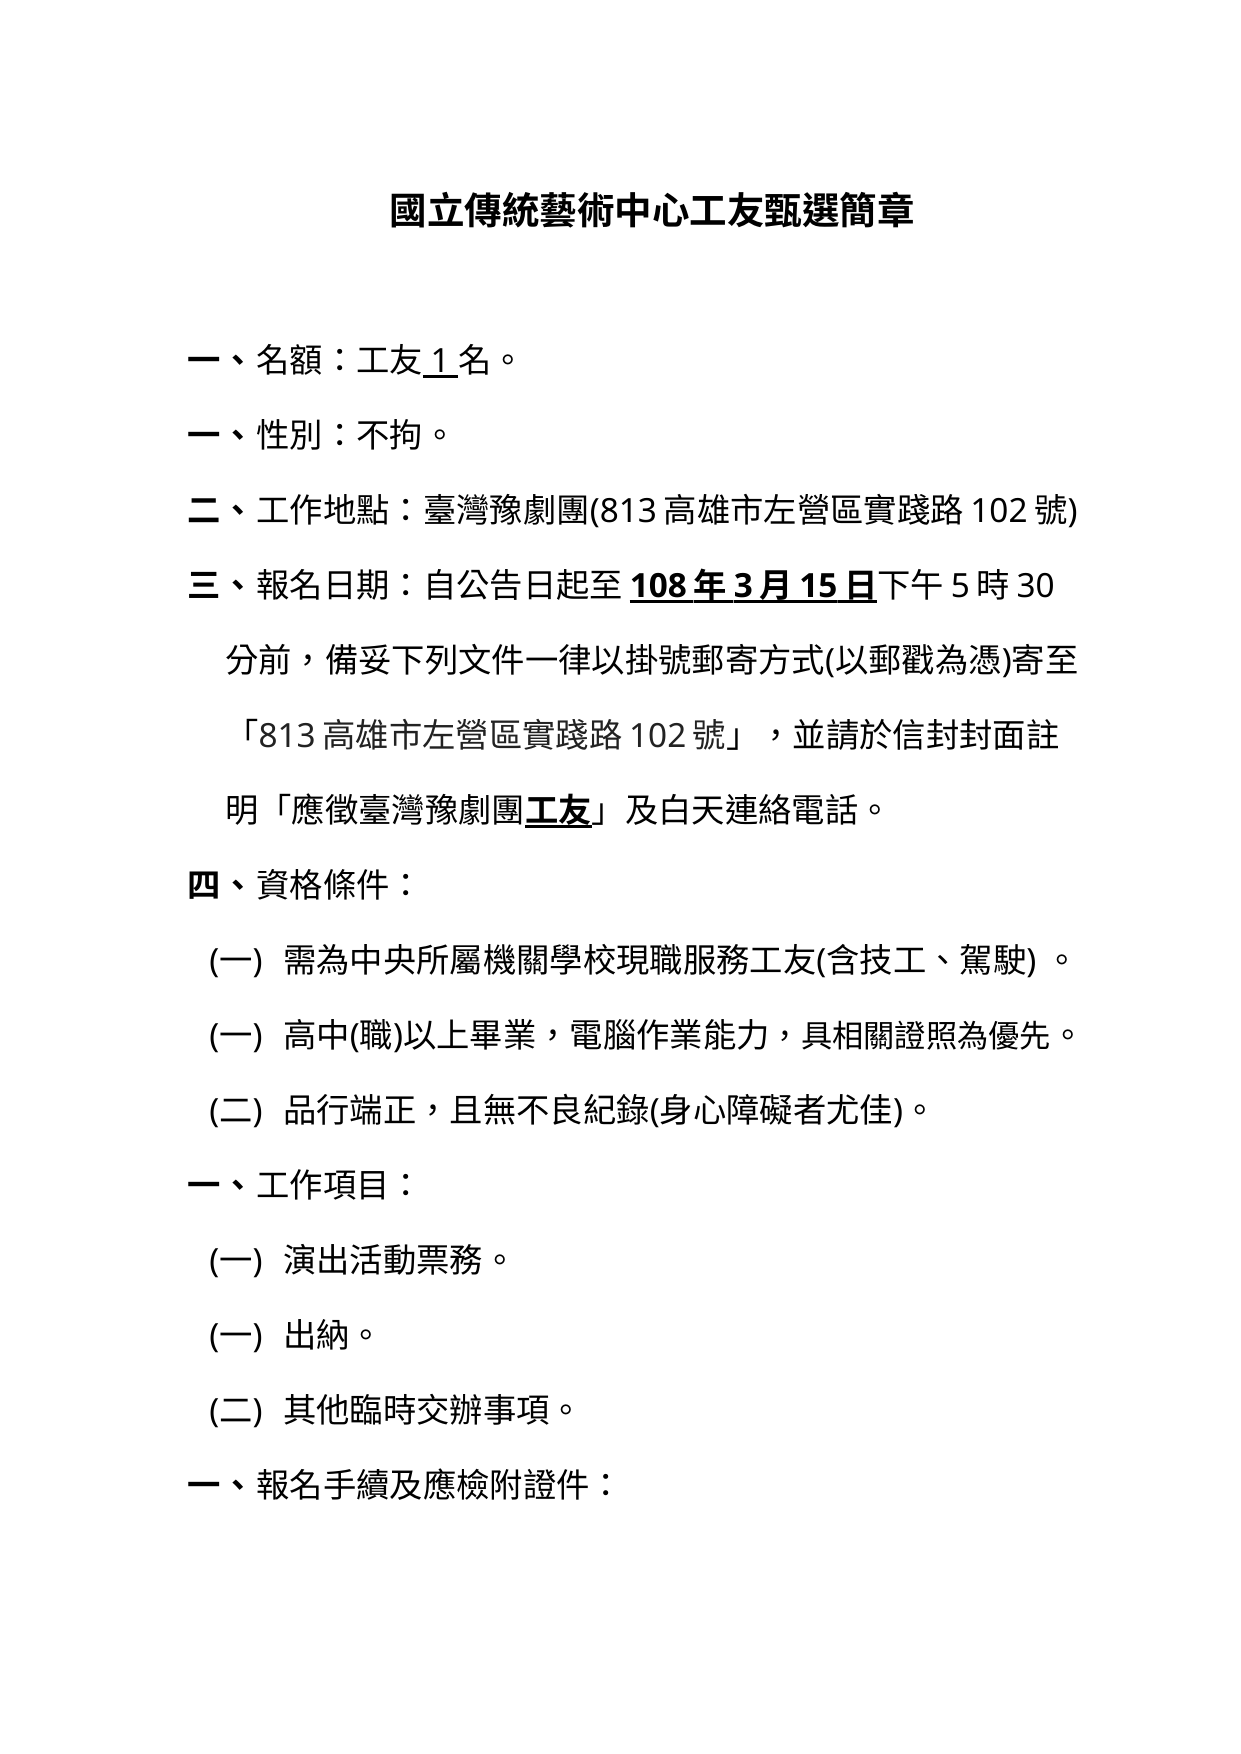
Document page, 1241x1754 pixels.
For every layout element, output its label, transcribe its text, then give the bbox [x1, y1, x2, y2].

list 品行端正，且無不良紀錄(身心障礙者尤佳)。 [209, 1064, 1090, 1139]
list 其他臨時交辦事項。 [209, 1364, 1090, 1439]
list 報名日期：自公告日起至108年3月15日下午5時30分前，備妥下列文件一律以掛號郵寄方式(以郵戳為憑)寄至「813高雄市左營區實踐路102號」，並請於信封封面註明「應徵臺灣豫劇團工友」及白天連絡電話。 [187, 539, 1090, 839]
list 演出活動票務。 [209, 1214, 1090, 1289]
list 性別：不拘。 [187, 389, 1090, 464]
list 名額：工友 1 名。 [187, 314, 1090, 389]
list 需為中央所屬機關學校現職服務工友(含技工、駕駛) 。 [209, 914, 1090, 989]
list 高中(職)以上畢業，電腦作業能力，具相關證照為優先。 [209, 989, 1090, 1064]
list 工作項目： [187, 1139, 1090, 1214]
list 資格條件： [187, 839, 1090, 914]
text 國立傳統藝術中心工友甄選簡章 [150, 164, 1090, 239]
list 工作地點：臺灣豫劇團(813高雄市左營區實踐路102號) [187, 464, 1090, 539]
list 出納。 [209, 1289, 1090, 1364]
list 報名手續及應檢附證件： [187, 1439, 1090, 1514]
